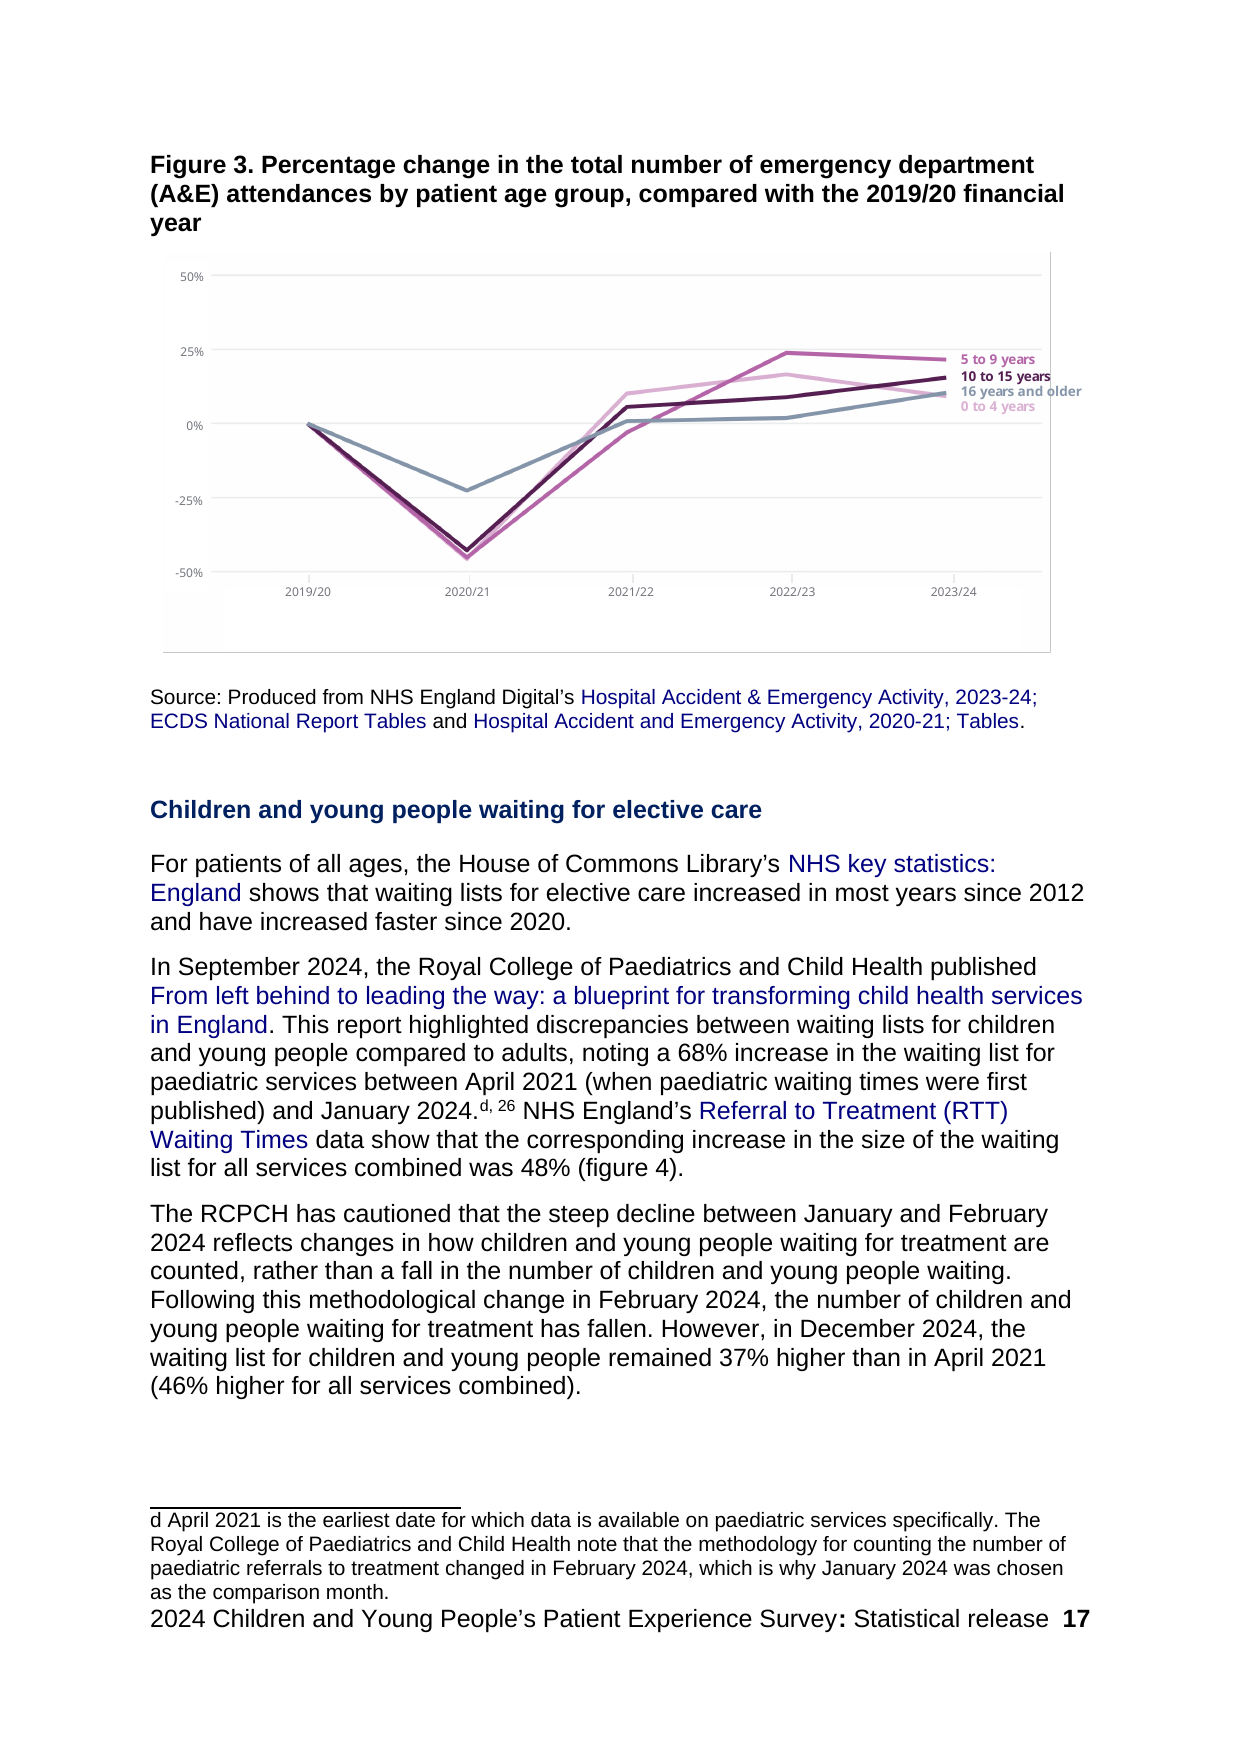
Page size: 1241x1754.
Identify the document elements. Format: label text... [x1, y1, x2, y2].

text For patients of all ages, the House of Commons Library’s NHS key statistics: England shows that waiting lists for elective care increased in most years since 2012 and have increased faster since 2020. [150, 849, 1090, 936]
text Source: Produced from NHS England Digital’s Hospital Accident & Emergency Activity, 2023-24; ECDS National Report Tables and Hospital Accident and Emergency Activity, 2020-21; Tables. [150, 685, 1090, 733]
text April 2021 is the earliest date for which data is available on paediatric services specifically. The Royal College of Paediatrics and Child Health note that the methodology for counting the number of paediatric referrals to treatment changed in February 2024, which is why January 2024 was chosen as the comparison month. [150, 1508, 1090, 1604]
text The RCPCH has cautioned that the steep decline between January and February 2024 reflects changes in how children and young people waiting for treatment are counted, rather than a fall in the number of children and young people waiting. Following this methodological change in February 2024, the number of children and young people waiting for treatment has fallen. However, in December 2024, the waiting list for children and young people remained 37% higher than in April 2021 (46% higher for all services combined). [150, 1199, 1090, 1400]
text In September 2024, the Royal College of Paediatrics and Child Health published From left behind to leading the way: a blueprint for transforming child health services in England. This report highlighted discrepancies between waiting lists for children and young people compared to adults, noting a 68% increase in the waiting list for paediatric services between April 2021 (when paediatric waiting times were first published) and January 2024., NHS England’s Referral to Treatment (RTT) Waiting Times data show that the corresponding increase in the size of the waiting list for all services combined was 48% (figure 4). [150, 952, 1090, 1182]
text Figure 3. Percentage change in the total number of emergency department (A&E) attendances by patient age group, compared with the 2019/20 financial year [150, 150, 1090, 236]
subtitle Children and young people waiting for elective care [150, 796, 1090, 824]
